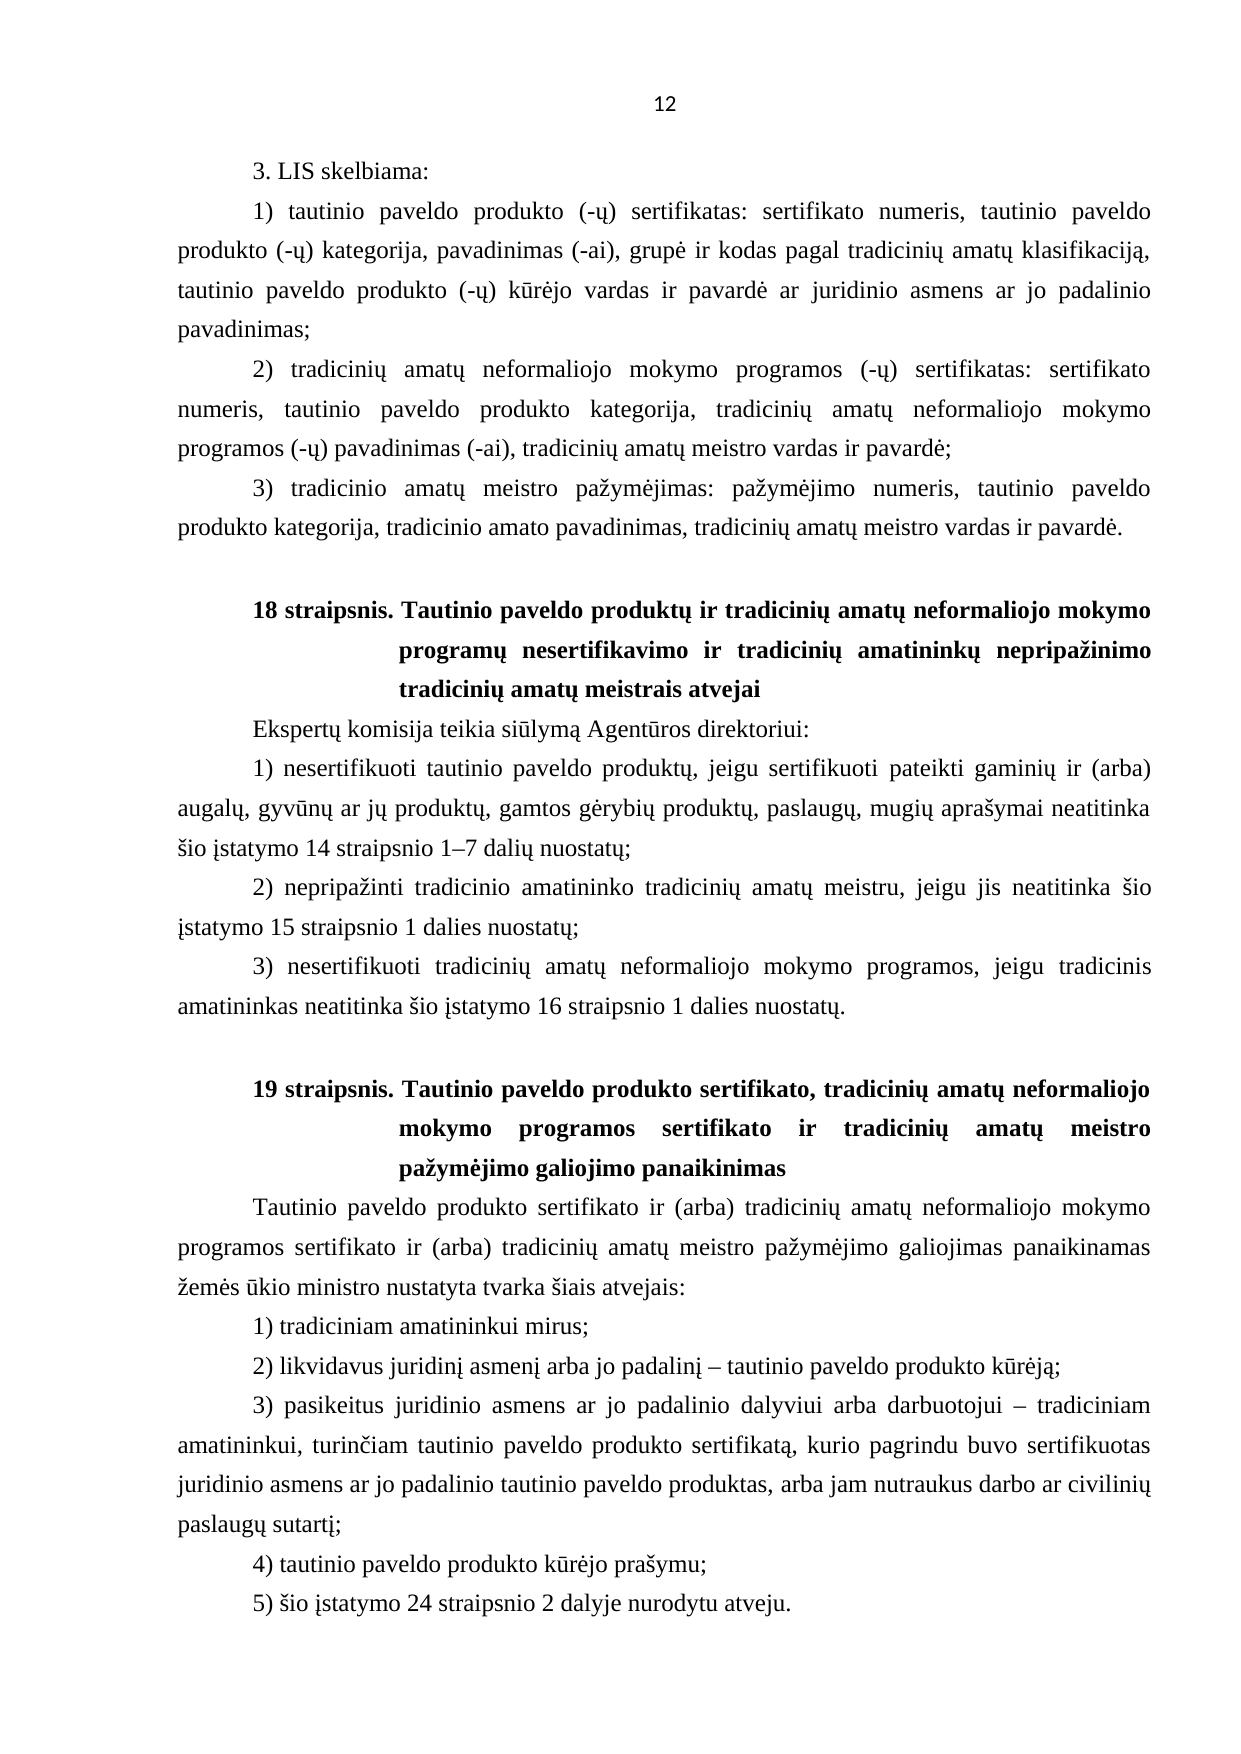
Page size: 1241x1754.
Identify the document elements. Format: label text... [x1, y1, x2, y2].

text 4) tautinio paveldo produkto kūrėjo prašymu; [177, 1538, 1152, 1577]
text 2) likvidavus juridinį asmenį arba jo padalinį – tautinio paveldo produkto kūrėją; [177, 1340, 1152, 1379]
text 1) tautinio paveldo produkto (-ų) sertifikatas: sertifikato numeris, tautinio paveldo produkto (-ų) kategorija, pavadinimas (-ai), grupė ir kodas pagal tradicinių amatų klasifikaciją, tautinio paveldo produkto (-ų) kūrėjo vardas ir pavardė ar juridinio asmens ar jo padalinio pavadinimas; [177, 185, 1152, 343]
text 3) tradicinio amatų meistro pažymėjimas: pažymėjimo numeris, tautinio paveldo produkto kategorija, tradicinio amato pavadinimas, tradicinių amatų meistro vardas ir pavardė. [177, 462, 1152, 541]
text 2) tradicinių amatų neformaliojo mokymo programos (-ų) sertifikatas: sertifikato numeris, tautinio paveldo produkto kategorija, tradicinių amatų neformaliojo mokymo programos (-ų) pavadinimas (-ai), tradicinių amatų meistro vardas ir pavardė; [177, 343, 1152, 462]
text 1) tradiciniam amatininkui mirus; [177, 1300, 1152, 1340]
text 3. LIS skelbiama: [177, 145, 1152, 185]
text Ekspertų komisija teikia siūlymą Agentūros direktoriui: [177, 703, 1152, 743]
text Tautinio paveldo produkto sertifikato ir (arba) tradicinių amatų neformaliojo mokymo programos sertifikato ir (arba) tradicinių amatų meistro pažymėjimo galiojimas panaikinamas žemės ūkio ministro nustatyta tvarka šiais atvejais: [177, 1182, 1152, 1300]
text 2) nepripažinti tradicinio amatininko tradicinių amatų meistru, jeigu jis neatitinka šio įstatymo 15 straipsnio 1 dalies nuostatų; [177, 861, 1152, 941]
text 3) pasikeitus juridinio asmens ar jo padalinio dalyviui arba darbuotojui – tradiciniam amatininkui, turinčiam tautinio paveldo produkto sertifikatą, kurio pagrindu buvo sertifikuotas juridinio asmens ar jo padalinio tautinio paveldo produktas, arba jam nutraukus darbo ar civilinių paslaugų sutartį; [177, 1379, 1152, 1538]
text 19 straipsnis. Tautinio paveldo produkto sertifikato, tradicinių amatų neformaliojo mokymo programos sertifikato ir tradicinių amatų meistro pažymėjimo galiojimo panaikinimas [252, 1063, 1152, 1182]
text 1) nesertifikuoti tautinio paveldo produktų, jeigu sertifikuoti pateikti gaminių ir (arba) augalų, gyvūnų ar jų produktų, gamtos gėrybių produktų, paslaugų, mugių aprašymai neatitinka šio įstatymo 14 straipsnio 1–7 dalių nuostatų; [177, 743, 1152, 861]
text 3) nesertifikuoti tradicinių amatų neformaliojo mokymo programos, jeigu tradicinis amatininkas neatitinka šio įstatymo 16 straipsnio 1 dalies nuostatų. [177, 941, 1152, 1020]
text 18 straipsnis. Tautinio paveldo produktų ir tradicinių amatų neformaliojo mokymo programų nesertifikavimo ir tradicinių amatininkų nepripažinimo tradicinių amatų meistrais atvejai [252, 584, 1152, 703]
text 5) šio įstatymo 24 straipsnio 2 dalyje nurodytu atveju. [177, 1577, 1152, 1617]
